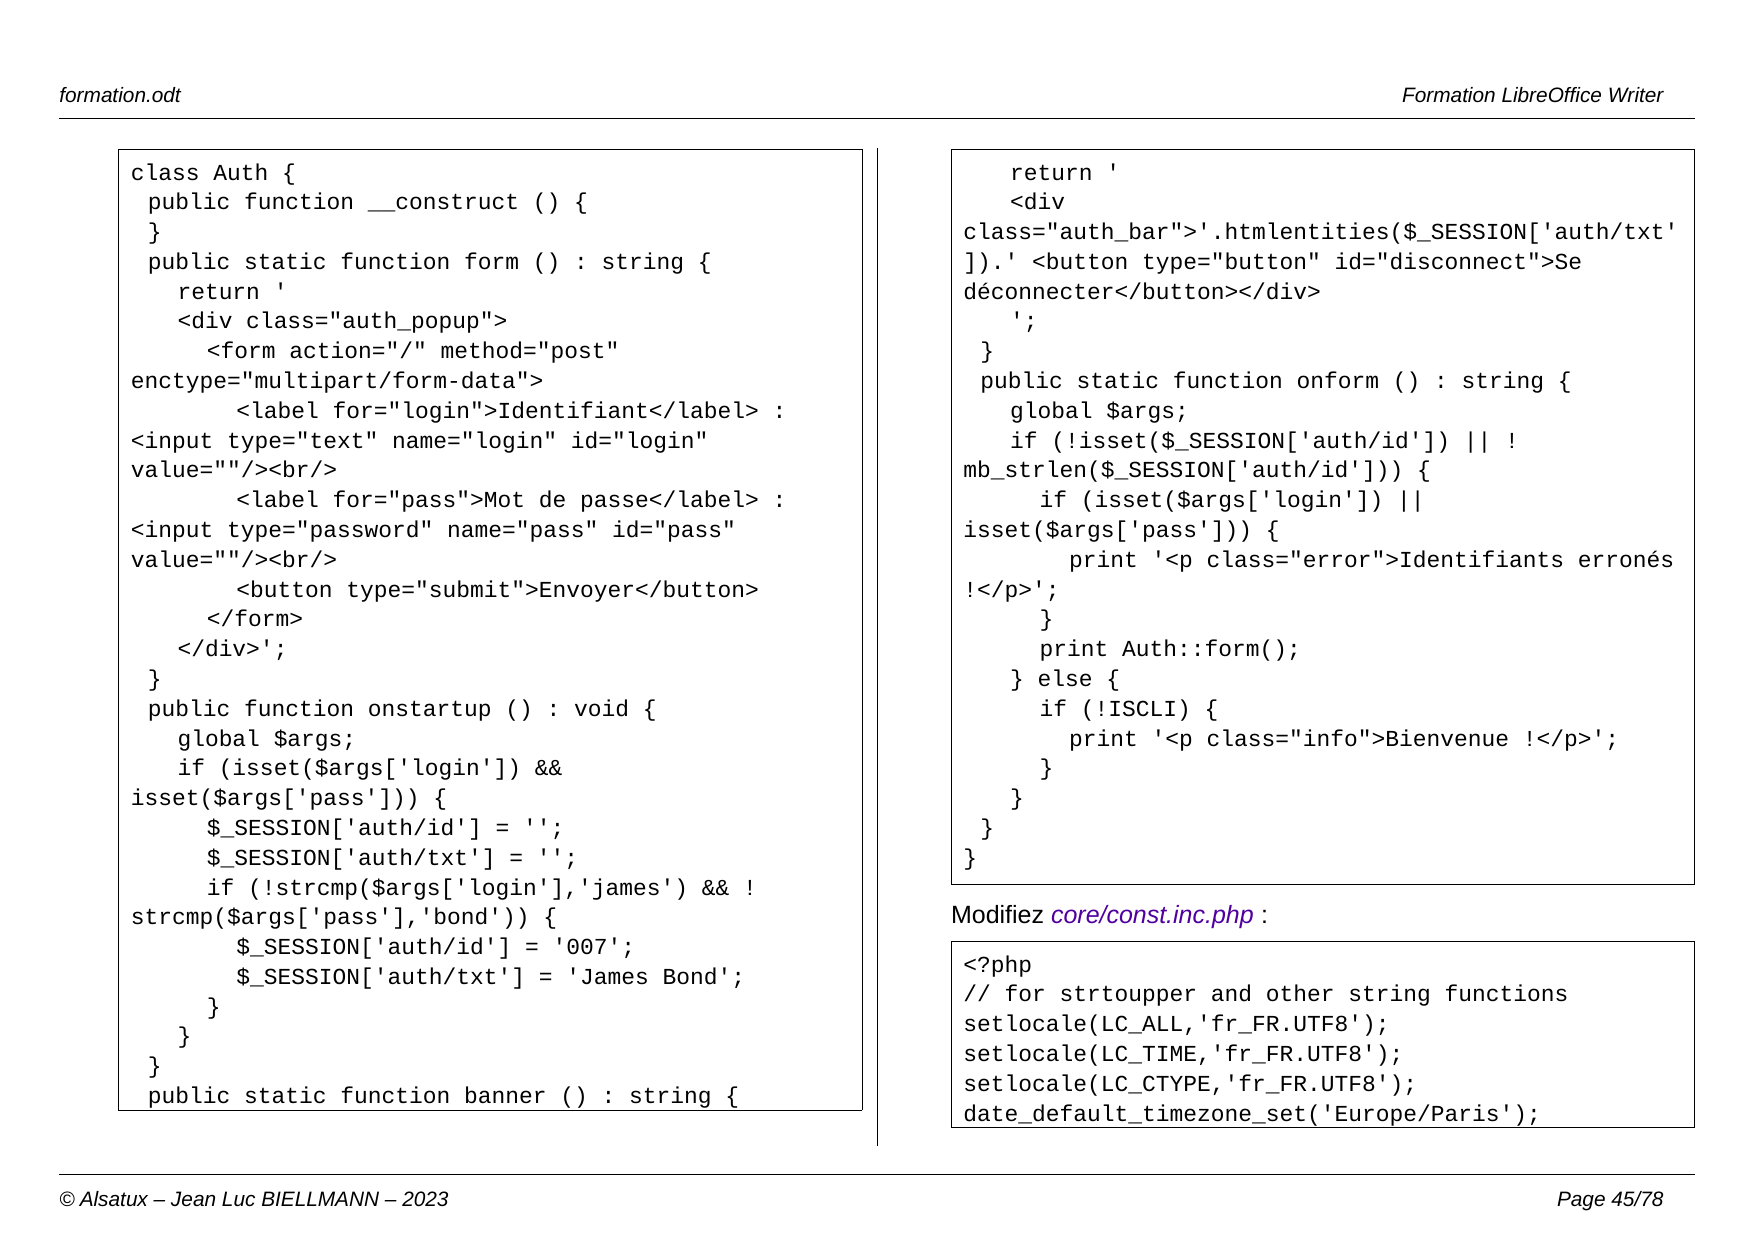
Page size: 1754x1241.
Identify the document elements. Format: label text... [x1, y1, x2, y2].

text global $args; [119, 714, 862, 744]
text } [119, 983, 862, 1012]
text $_SESSION['auth/txt'] = 'James Bond'; [119, 953, 862, 983]
text } [952, 327, 1694, 357]
text } [952, 834, 1694, 884]
text } [952, 774, 1694, 804]
text if (!strcmp($args['login'],'james') && !strcmp($args['pass'],'bond')) { [119, 863, 862, 923]
text if (isset($args['login']) || isset($args['pass'])) { [952, 476, 1694, 536]
text } else { [952, 655, 1694, 685]
text return ' [119, 268, 862, 297]
text <label for="login">Identifiant</label> : <input type="text" name="login" id="login" value=""/><br/> [119, 387, 862, 476]
text } [952, 804, 1694, 834]
text <form action="/" method="post" enctype="multipart/form-data"> [119, 327, 862, 387]
text public static function onform () : string { [952, 357, 1694, 387]
text class Auth { [119, 150, 862, 178]
text </div>'; [119, 625, 862, 655]
text print '<p class="info">Bienvenue !</p>'; [952, 714, 1694, 744]
text <?php [952, 942, 1694, 970]
text print Auth::form(); [952, 625, 1694, 655]
text public function onstartup () : void { [119, 685, 862, 714]
text public static function form () : string { [119, 238, 862, 268]
text <div class="auth_popup"> [119, 297, 862, 327]
text public function __construct () { [119, 178, 862, 208]
text <button type="submit">Envoyer</button> [119, 566, 862, 595]
text } [119, 1042, 862, 1072]
text <label for="pass">Mot de passe</label> : <input type="password" name="pass" id="pass" value=""/><br/> [119, 476, 862, 566]
text $_SESSION['auth/txt'] = ''; [119, 834, 862, 863]
text setlocale(LC_CTYPE,'fr_FR.UTF8'); [952, 1060, 1694, 1089]
text if (!isset($_SESSION['auth/id']) || !mb_strlen($_SESSION['auth/id'])) { [952, 417, 1694, 476]
text global $args; [952, 387, 1694, 417]
text print '<p class="error">Identifiants erronés !</p>'; [952, 536, 1694, 595]
text $_SESSION['auth/id'] = ''; [119, 804, 862, 834]
text setlocale(LC_TIME,'fr_FR.UTF8'); [952, 1030, 1694, 1060]
text } [952, 744, 1694, 774]
text } [119, 1012, 862, 1042]
text } [952, 595, 1694, 625]
text if (!ISCLI) { [952, 685, 1694, 714]
text // for strtoupper and other string functions [952, 970, 1694, 1000]
text public static function banner () : string { [119, 1072, 862, 1110]
text date_default_timezone_set('Europe/Paris'); [952, 1089, 1694, 1127]
text Modifiez core/const.inc.php : [951, 900, 1695, 929]
text $_SESSION['auth/id'] = '007'; [119, 923, 862, 953]
text '; [952, 297, 1694, 327]
text } [119, 208, 862, 238]
text <div class="auth_bar">'.htmlentities($_SESSION['auth/txt']).' <button type="button" id="disconnect">Se déconnecter</button></div> [952, 178, 1694, 297]
text return ' [952, 150, 1694, 178]
text } [119, 655, 862, 685]
text setlocale(LC_ALL,'fr_FR.UTF8'); [952, 1000, 1694, 1030]
text if (isset($args['login']) && isset($args['pass'])) { [119, 744, 862, 804]
text </form> [119, 595, 862, 625]
